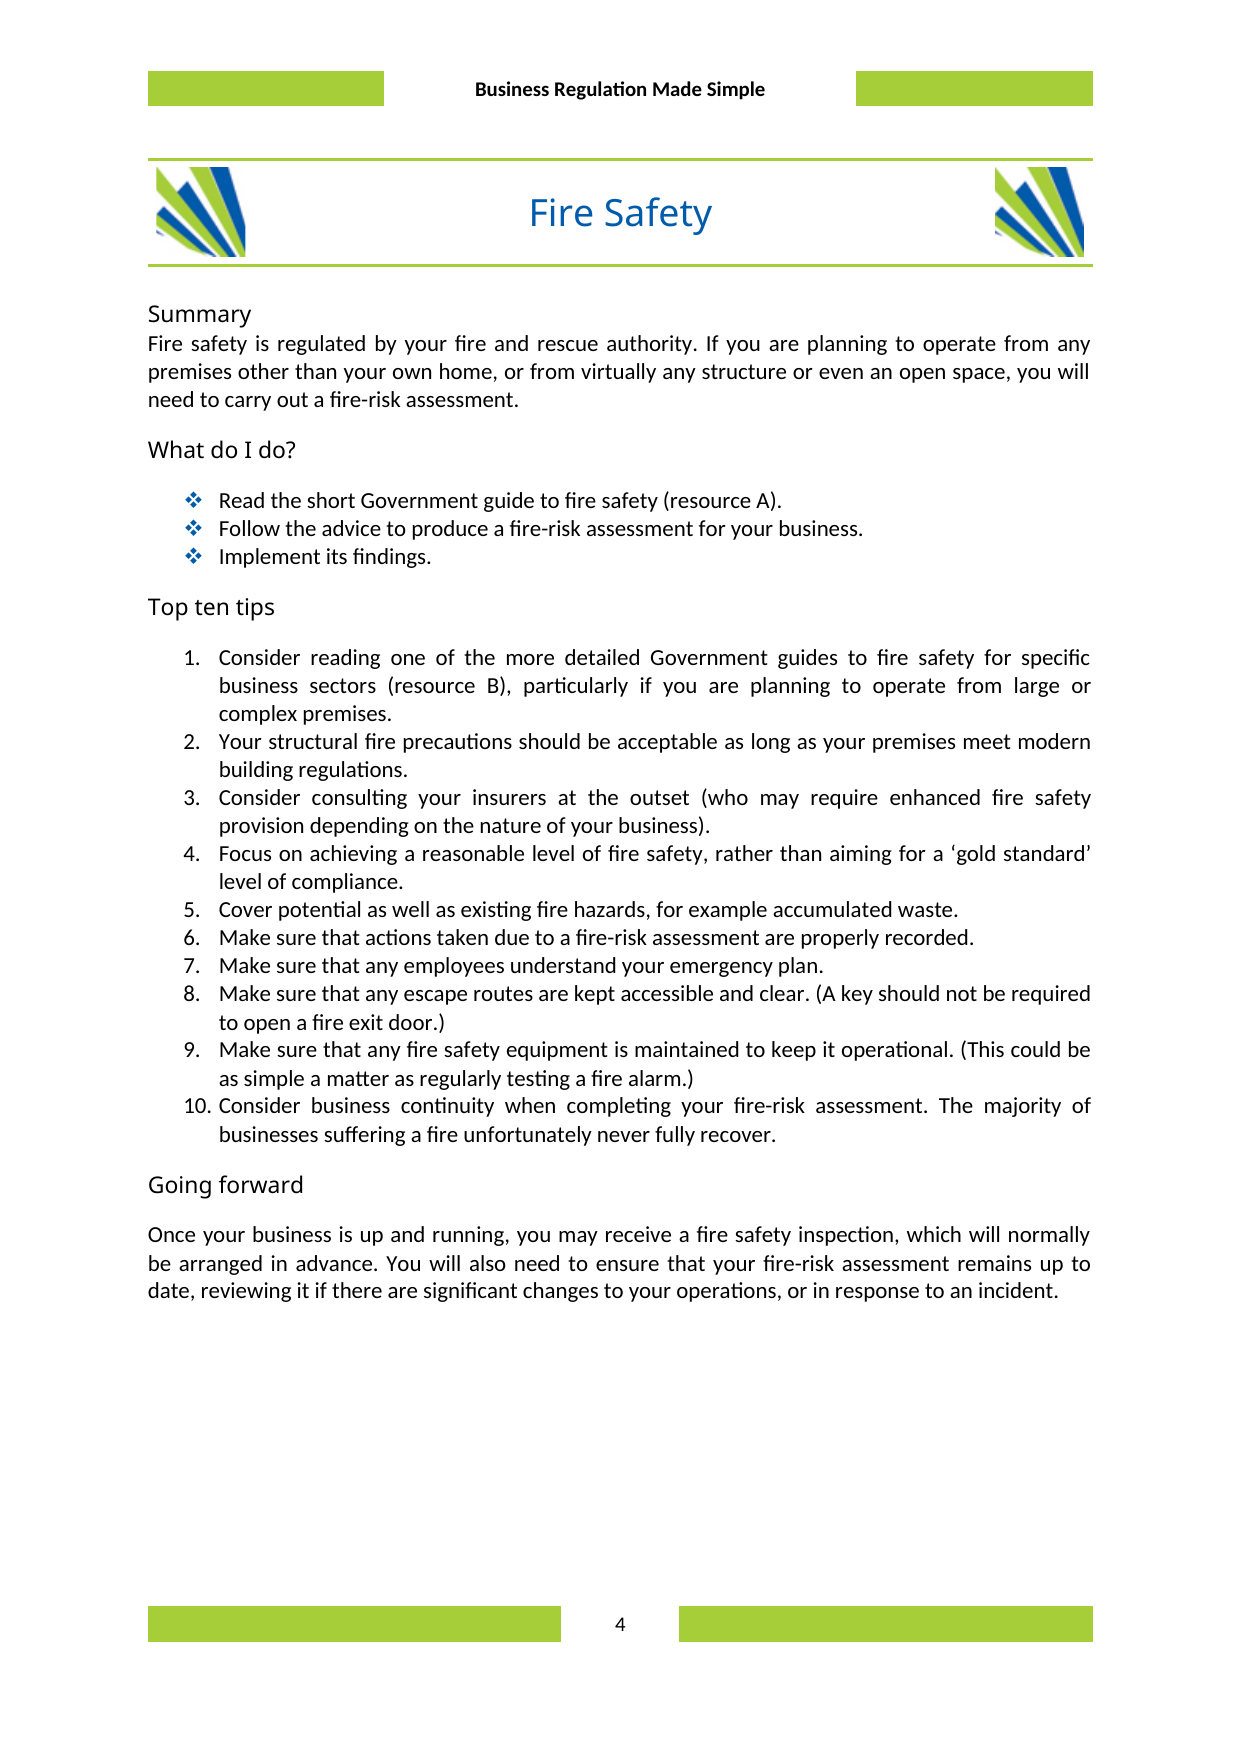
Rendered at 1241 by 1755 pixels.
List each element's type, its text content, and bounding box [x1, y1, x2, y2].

list Read the short Government guide to fire safety (resource A). [183, 486, 1093, 514]
text Going forward [148, 1168, 1093, 1200]
list Your structural fire precautions should be acceptable as long as your premises meet modern building regulations. [183, 727, 1093, 783]
table_header Fire Safety [254, 161, 986, 264]
list Follow the advice to produce a fire-risk assessment for your business. [183, 514, 1093, 542]
list Make sure that any escape routes are kept accessible and clear. (A key should not be required to open a fire exit door.) [183, 979, 1093, 1036]
list Consider reading one of the more detailed Government guides to fire safety for specific business sectors (resource B), particularly if you are planning to operate from large or complex premises. [183, 643, 1093, 727]
list Implement its findings. [183, 542, 1093, 570]
list Make sure that actions taken due to a fire-risk assessment are properly recorded. [183, 923, 1093, 952]
list Consider consulting your insurers at the outset (who may require enhanced fire safety provision depending on the nature of your business). [183, 783, 1093, 839]
list Make sure that any employees understand your emergency plan. [183, 952, 1093, 979]
list Focus on achieving a reasonable level of fire safety, rather than aiming for a ‘gold standard’ level of compliance. [183, 839, 1093, 896]
table_header [148, 161, 254, 264]
text Fire safety is regulated by your fire and rescue authority. If you are planning to operate from any premises other than your own home, or from virtually any structure or even an open space, you will need to carry out a fire-risk assessment. [148, 329, 1093, 413]
list Make sure that any fire safety equipment is maintained to keep it operational. (This could be as simple a matter as regularly testing a fire alarm.) [183, 1036, 1093, 1092]
list Consider business continuity when completing your fire-risk assessment. The majority of businesses suffering a fire unfortunately never fully recover. [183, 1092, 1093, 1148]
table_header [986, 161, 1093, 264]
text What do I do? [148, 434, 1093, 466]
list Cover potential as well as existing fire hazards, for example accumulated waste. [183, 896, 1093, 923]
text Summary [148, 298, 1093, 329]
text Once your business is up and running, you may receive a fire safety inspection, which will normally be arranged in advance. You will also need to ensure that your fire-risk assessment remains up to date, reviewing it if there are significant changes to your operations, or in response to an incident. [148, 1221, 1093, 1305]
text Top ten tips [148, 591, 1093, 622]
